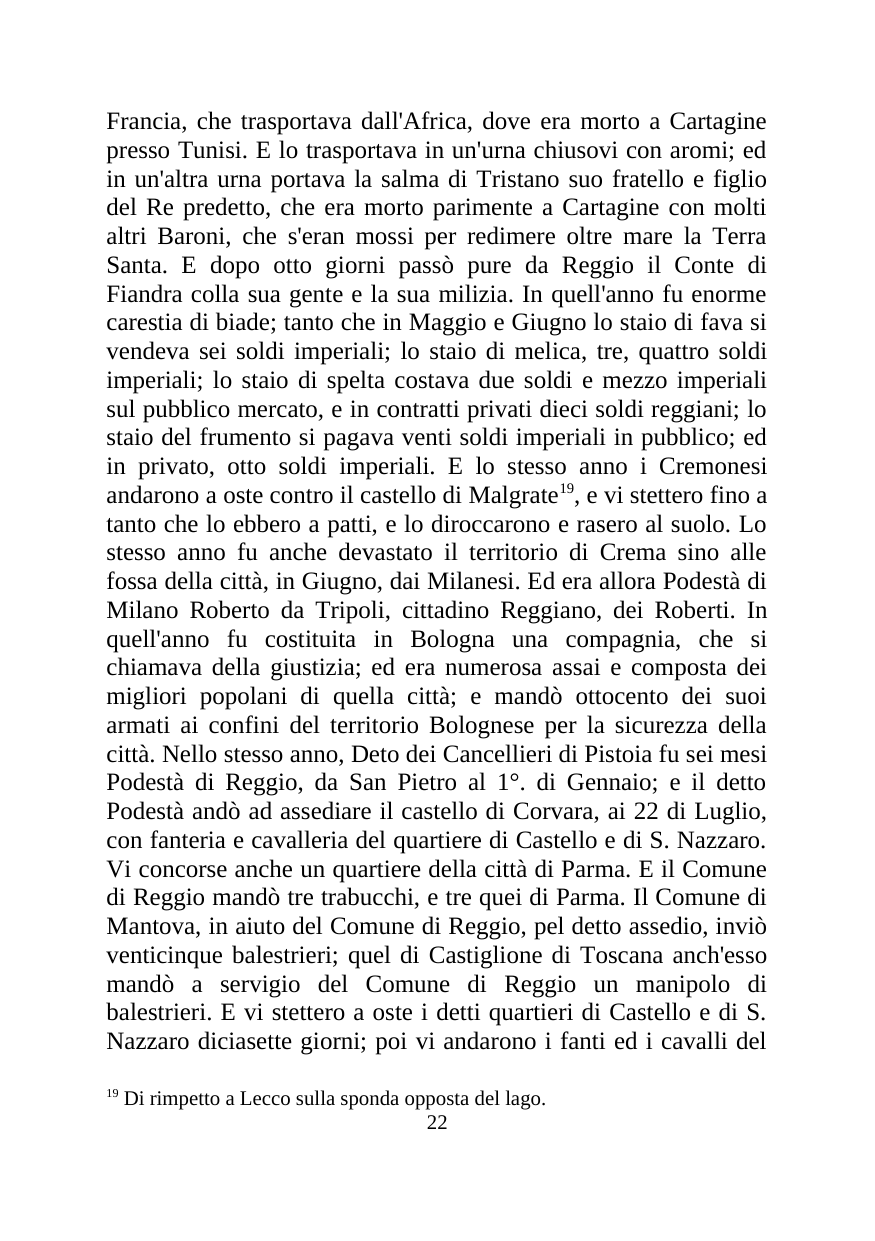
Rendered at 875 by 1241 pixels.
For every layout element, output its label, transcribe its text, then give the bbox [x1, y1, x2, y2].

text Di rimpetto a Lecco sulla sponda opposta del lago. [106, 1086, 768, 1110]
text Francia, che trasportava dall'Africa, dove era morto a Cartagine presso Tunisi. E lo trasportava in un'urna chiusovi con aromi; ed in un'altra urna portava la salma di Tristano suo fratello e figlio del Re predetto, che era morto parimente a Cartagine con molti altri Baroni, che s'eran mossi per redimere oltre mare la Terra Santa. E dopo otto giorni passò pure da Reggio il Conte di Fiandra colla sua gente e la sua milizia. In quell'anno fu enorme carestia di biade; tanto che in Maggio e Giugno lo staio di fava si vendeva sei soldi imperiali; lo staio di melica, tre, quattro soldi imperiali; lo staio di spelta costava due soldi e mezzo imperiali sul pubblico mercato, e in contratti privati dieci soldi reggiani; lo staio del frumento si pagava venti soldi imperiali in pubblico; ed in privato, otto soldi imperiali. E lo stesso anno i Cremonesi andarono a oste contro il castello di Malgrate, e vi stettero fino a tanto che lo ebbero a patti, e lo diroccarono e rasero al suolo. Lo stesso anno fu anche devastato il territorio di Crema sino alle fossa della città, in Giugno, dai Milanesi. Ed era allora Podestà di Milano Roberto da Tripoli, cittadino Reggiano, dei Roberti. In quell'anno fu costituita in Bologna una compagnia, che si chiamava della giustizia; ed era numerosa assai e composta dei migliori popolani di quella città; e mandò ottocento dei suoi armati ai confini del territorio Bolognese per la sicurezza della città. Nello stesso anno, Deto dei Cancellieri di Pistoia fu sei mesi Podestà di Reggio, da San Pietro al 1°. di Gennaio; e il detto Podestà andò ad assediare il castello di Corvara, ai 22 di Luglio, con fanteria e cavalleria del quartiere di Castello e di S. Nazzaro. Vi concorse anche un quartiere della città di Parma. E il Comune di Reggio mandò tre trabucchi, e tre quei di Parma. Il Comune di Mantova, in aiuto del Comune di Reggio, pel detto assedio, inviò venticinque balestrieri; quel di Castiglione di Toscana anch'esso mandò a servigio del Comune di Reggio un manipolo di balestrieri. E vi stettero a oste i detti quartieri di Castello e di S. Nazzaro diciasette giorni; poi vi andarono i fanti ed i cavalli del [106, 106, 768, 1055]
